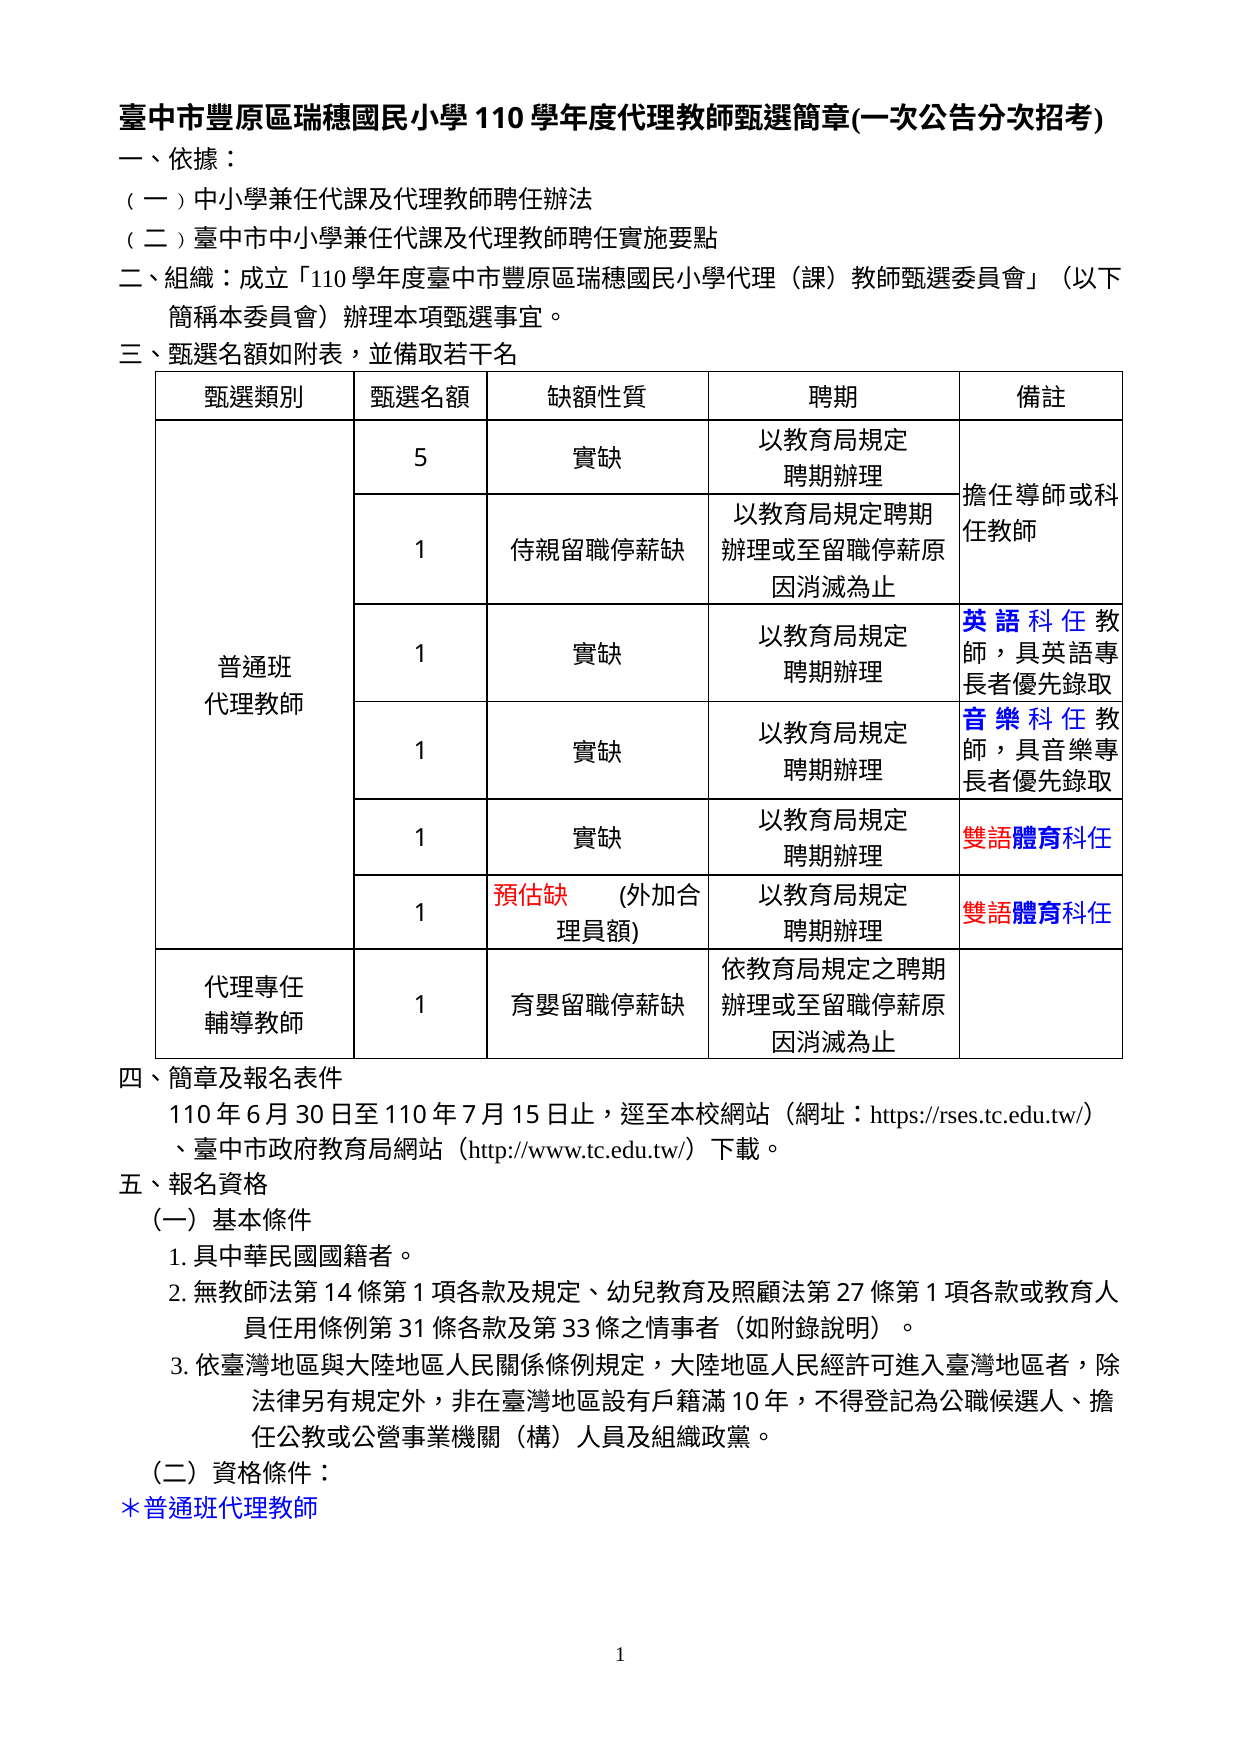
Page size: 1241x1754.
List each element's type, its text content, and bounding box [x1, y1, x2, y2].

table_cell 實缺 [488, 800, 708, 874]
table_cell 以教育局規定 聘期辦理 [709, 421, 959, 493]
table_cell 以教育局規定 聘期辦理 [709, 876, 959, 948]
table_header 缺額性質 [488, 372, 708, 419]
text （一）基本條件 [118, 1201, 1122, 1236]
text 1. 具中華民國國籍者。 [118, 1236, 1122, 1273]
table_cell 以教育局規定聘期 辦理或至留職停薪原因消滅為止 [709, 495, 959, 603]
table_cell 1 [355, 495, 486, 603]
text 二、組織：成立「110學年度臺中市豐原區瑞穗國民小學代理（課）教師甄選委員會」（以下簡稱本委員會）辦理本項甄選事宜。 [118, 256, 1122, 335]
table_cell 普通班 代理教師 [156, 421, 353, 948]
text 五、報名資格 [118, 1166, 1122, 1201]
table_cell [960, 950, 1122, 1058]
table_cell 5 [355, 421, 486, 493]
table_cell 以教育局規定 聘期辦理 [709, 605, 959, 701]
table_cell 侍親留職停薪缺 [488, 495, 708, 603]
table_cell 預估缺 (外加合理員額) [488, 876, 708, 948]
text 3. 依臺灣地區與大陸地區人民關係條例規定，大陸地區人民經許可進入臺灣地區者，除法律另有規定外，非在臺灣地區設有戶籍滿10年，不得登記為公職候選人、擔任公教或公營事業機關（構）人員及組織政黨。 [118, 1345, 1122, 1454]
table_cell 依教育局規定之聘期 辦理或至留職停薪原因消滅為止 [709, 950, 959, 1058]
table_cell 1 [355, 950, 486, 1058]
table_cell 擔任導師或科任教師 [960, 421, 1122, 603]
text 三、甄選名額如附表，並備取若干名 [118, 335, 1122, 371]
text ＊普通班代理教師 [118, 1489, 1122, 1525]
table_cell 以教育局規定 聘期辦理 [709, 702, 959, 798]
text 四、簡章及報名表件 110年6月30日至110年7月15日止，逕至本校網站（網址：https://rses.tc.edu.tw/）、臺中市政府教育局網站（http://www.tc.edu.tw/）下載。 [118, 1059, 1122, 1166]
table_cell 音樂科任教師，具音樂專長者優先錄取 [960, 702, 1122, 798]
text 臺中市豐原區瑞穗國民小學110學年度代理教師甄選簡章(一次公告分次招考) [118, 94, 1122, 137]
table_header 甄選名額 [355, 372, 486, 419]
table_cell 雙語體育科任 [960, 876, 1122, 948]
table_cell 雙語體育科任 [960, 800, 1122, 874]
text ﹙二﹚臺中市中小學兼任代課及代理教師聘任實施要點 [118, 216, 1122, 256]
table_cell 實缺 [488, 702, 708, 798]
table_cell 以教育局規定 聘期辦理 [709, 800, 959, 874]
text （二）資格條件： [118, 1454, 1122, 1489]
text 一、依據： [118, 137, 1122, 176]
table_cell 育嬰留職停薪缺 [488, 950, 708, 1058]
table_header 甄選類別 [156, 372, 353, 419]
table_cell 實缺 [488, 605, 708, 701]
table_cell 代理專任 輔導教師 [156, 950, 353, 1058]
text 2. 無教師法第14條第1項各款及規定、幼兒教育及照顧法第27條第1項各款或教育人員任用條例第31條各款及第33條之情事者（如附錄說明）。 [118, 1273, 1122, 1345]
table_cell 實缺 [488, 421, 708, 493]
table_cell 1 [355, 702, 486, 798]
table_header 備註 [960, 372, 1122, 419]
table_header 聘期 [709, 372, 959, 419]
table_cell 1 [355, 605, 486, 701]
text ﹙一﹚中小學兼任代課及代理教師聘任辦法 [118, 176, 1122, 216]
table_cell 英語科任教師，具英語專長者優先錄取 [960, 605, 1122, 701]
table_cell 1 [355, 800, 486, 874]
table_cell 1 [355, 876, 486, 948]
